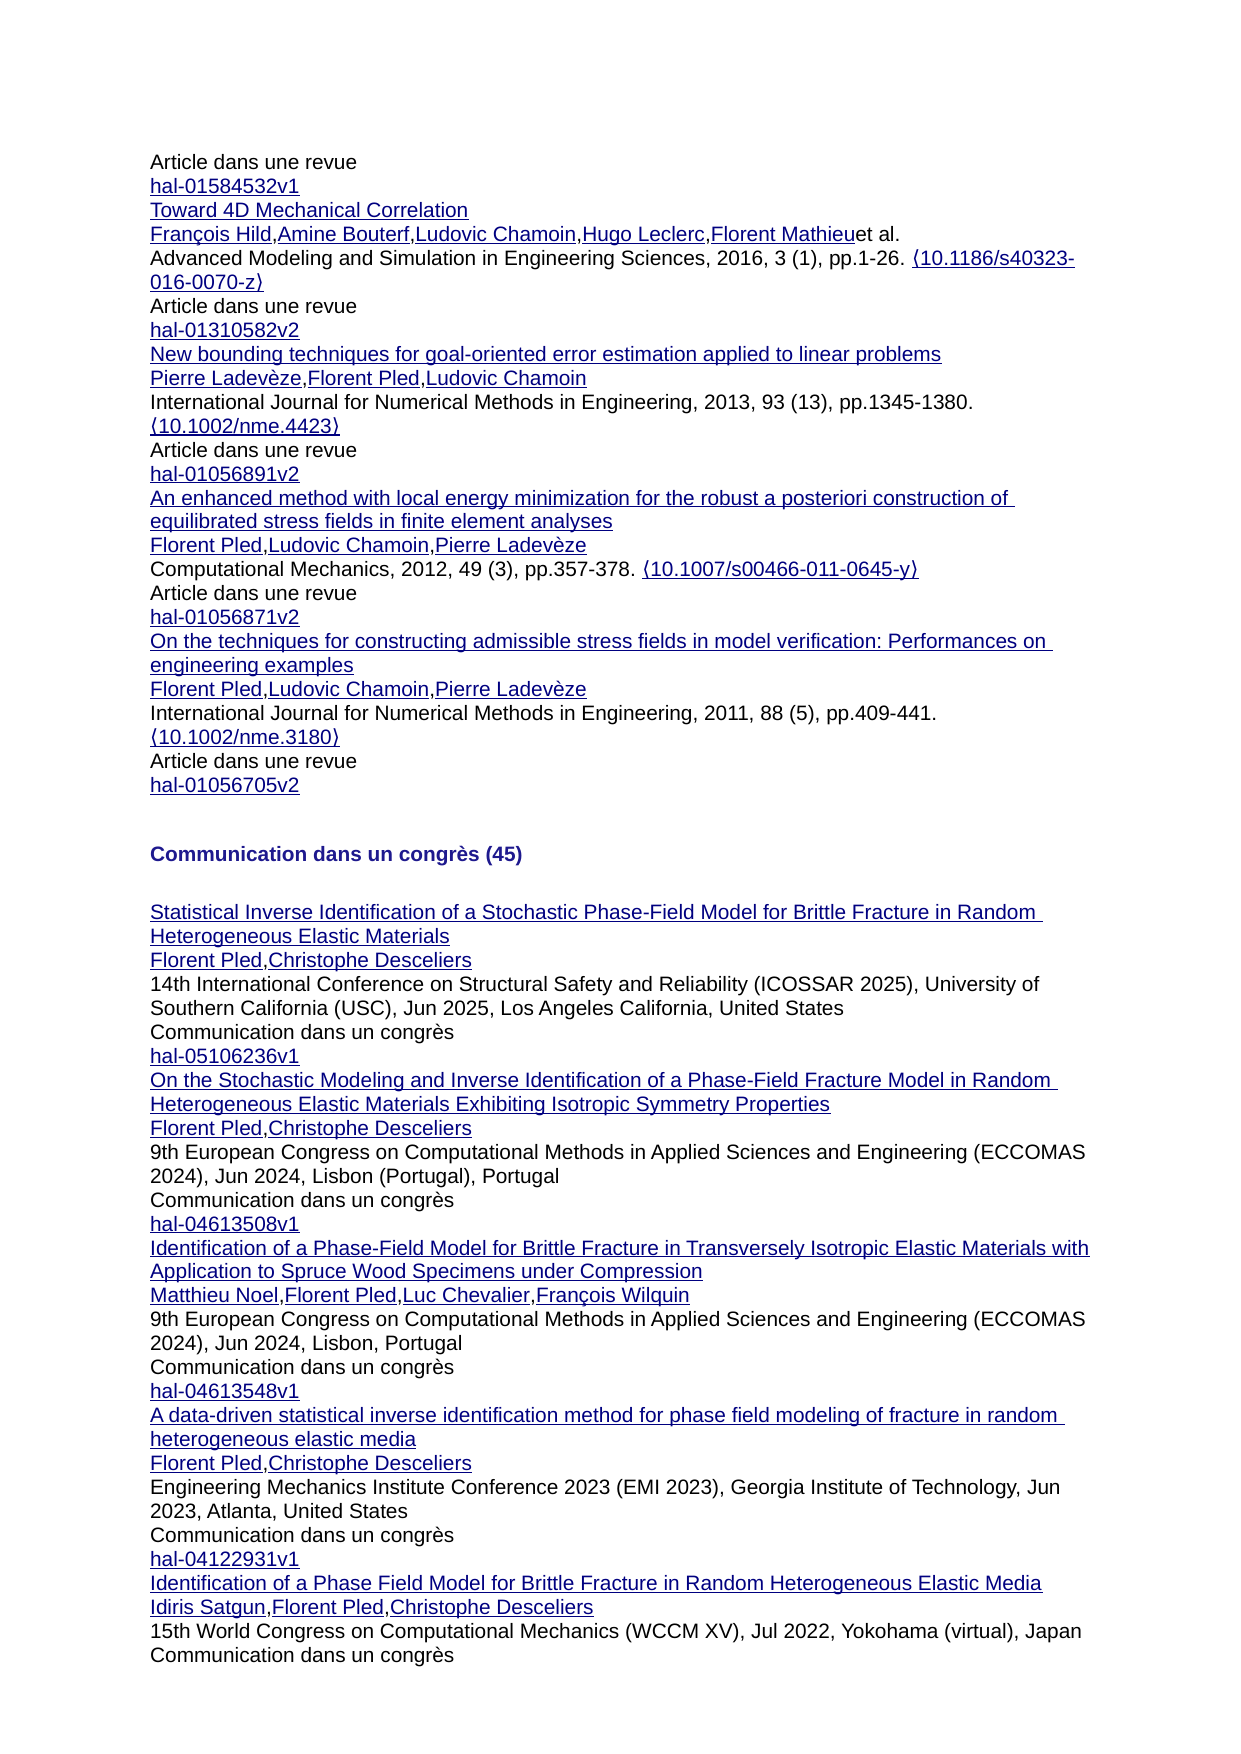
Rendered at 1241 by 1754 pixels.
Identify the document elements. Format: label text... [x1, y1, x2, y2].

table_cell A data-driven statistical inverse identification method for phase field modeling of fracture in random heterogeneous elastic media Florent Pled,Christophe Desceliers Engineering Mechanics Institute Conference 2023 (EMI 2023), Georgia Institute of Technology, Jun 2023, Atlanta, United States Communication dans un congrès hal-04122931v1 [150, 1403, 1090, 1571]
table_header Statistical Inverse Identification of a Stochastic Phase-Field Model for Brittle Fracture in Random Heterogeneous Elastic Materials Florent Pled,Christophe Desceliers 14th International Conference on Structural Safety and Reliability (ICOSSAR 2025), University of Southern California (USC), Jun 2025, Los Angeles California, United States Communication dans un congrès hal-05106236v1 [150, 900, 1090, 1068]
table_cell On the Stochastic Modeling and Inverse Identification of a Phase-Field Fracture Model in Random Heterogeneous Elastic Materials Exhibiting Isotropic Symmetry Properties Florent Pled,Christophe Desceliers 9th European Congress on Computational Methods in Applied Sciences and Engineering (ECCOMAS 2024), Jun 2024, Lisbon (Portugal), Portugal Communication dans un congrès hal-04613508v1 [150, 1068, 1090, 1235]
table_cell Article dans une revue hal-01584532v1 [150, 150, 1090, 198]
table_cell Identification of a Phase-Field Model for Brittle Fracture in Transversely Isotropic Elastic Materials with [150, 1235, 1090, 1256]
table_cell Toward 4D Mechanical Correlation François Hild,Amine Bouterf,Ludovic Chamoin,Hugo Leclerc,Florent Mathieuet al. Advanced Modeling and Simulation in Engineering Sciences, 2016, 3 (1), pp.1-26. ⟨10.1186/s40323-016-0070-z⟩ Article dans une revue hal-01310582v2 [150, 198, 1090, 342]
subtitle Communication dans un congrès (45) [150, 842, 1090, 866]
table_cell On the techniques for constructing admissible stress fields in model verification: Performances on engineering examples Florent Pled,Ludovic Chamoin,Pierre Ladevèze International Journal for Numerical Methods in Engineering, 2011, 88 (5), pp.409-441. ⟨10.1002/nme.3180⟩ Article dans une revue hal-01056705v2 [150, 629, 1090, 797]
table_cell Identification of a Phase Field Model for Brittle Fracture in Random Heterogeneous Elastic Media Idiris Satgun,Florent Pled,Christophe Desceliers 15th World Congress on Computational Mechanics (WCCM XV), Jul 2022, Yokohama (virtual), Japan Communication dans un congrès [150, 1571, 1090, 1667]
table_cell An enhanced method with local energy minimization for the robust a posteriori construction of equilibrated stress fields in finite element analyses Florent Pled,Ludovic Chamoin,Pierre Ladevèze Computational Mechanics, 2012, 49 (3), pp.357-378. ⟨10.1007/s00466-011-0645-y⟩ Article dans une revue hal-01056871v2 [150, 485, 1090, 629]
table_cell New bounding techniques for goal-oriented error estimation applied to linear problems Pierre Ladevèze,Florent Pled,Ludovic Chamoin International Journal for Numerical Methods in Engineering, 2013, 93 (13), pp.1345-1380. ⟨10.1002/nme.4423⟩ Article dans une revue hal-01056891v2 [150, 342, 1090, 485]
table_cell Application to Spruce Wood Specimens under Compression Matthieu Noel,Florent Pled,Luc Chevalier,François Wilquin 9th European Congress on Computational Methods in Applied Sciences and Engineering (ECCOMAS 2024), Jun 2024, Lisbon, Portugal Communication dans un congrès hal-04613548v1 [150, 1257, 1090, 1403]
